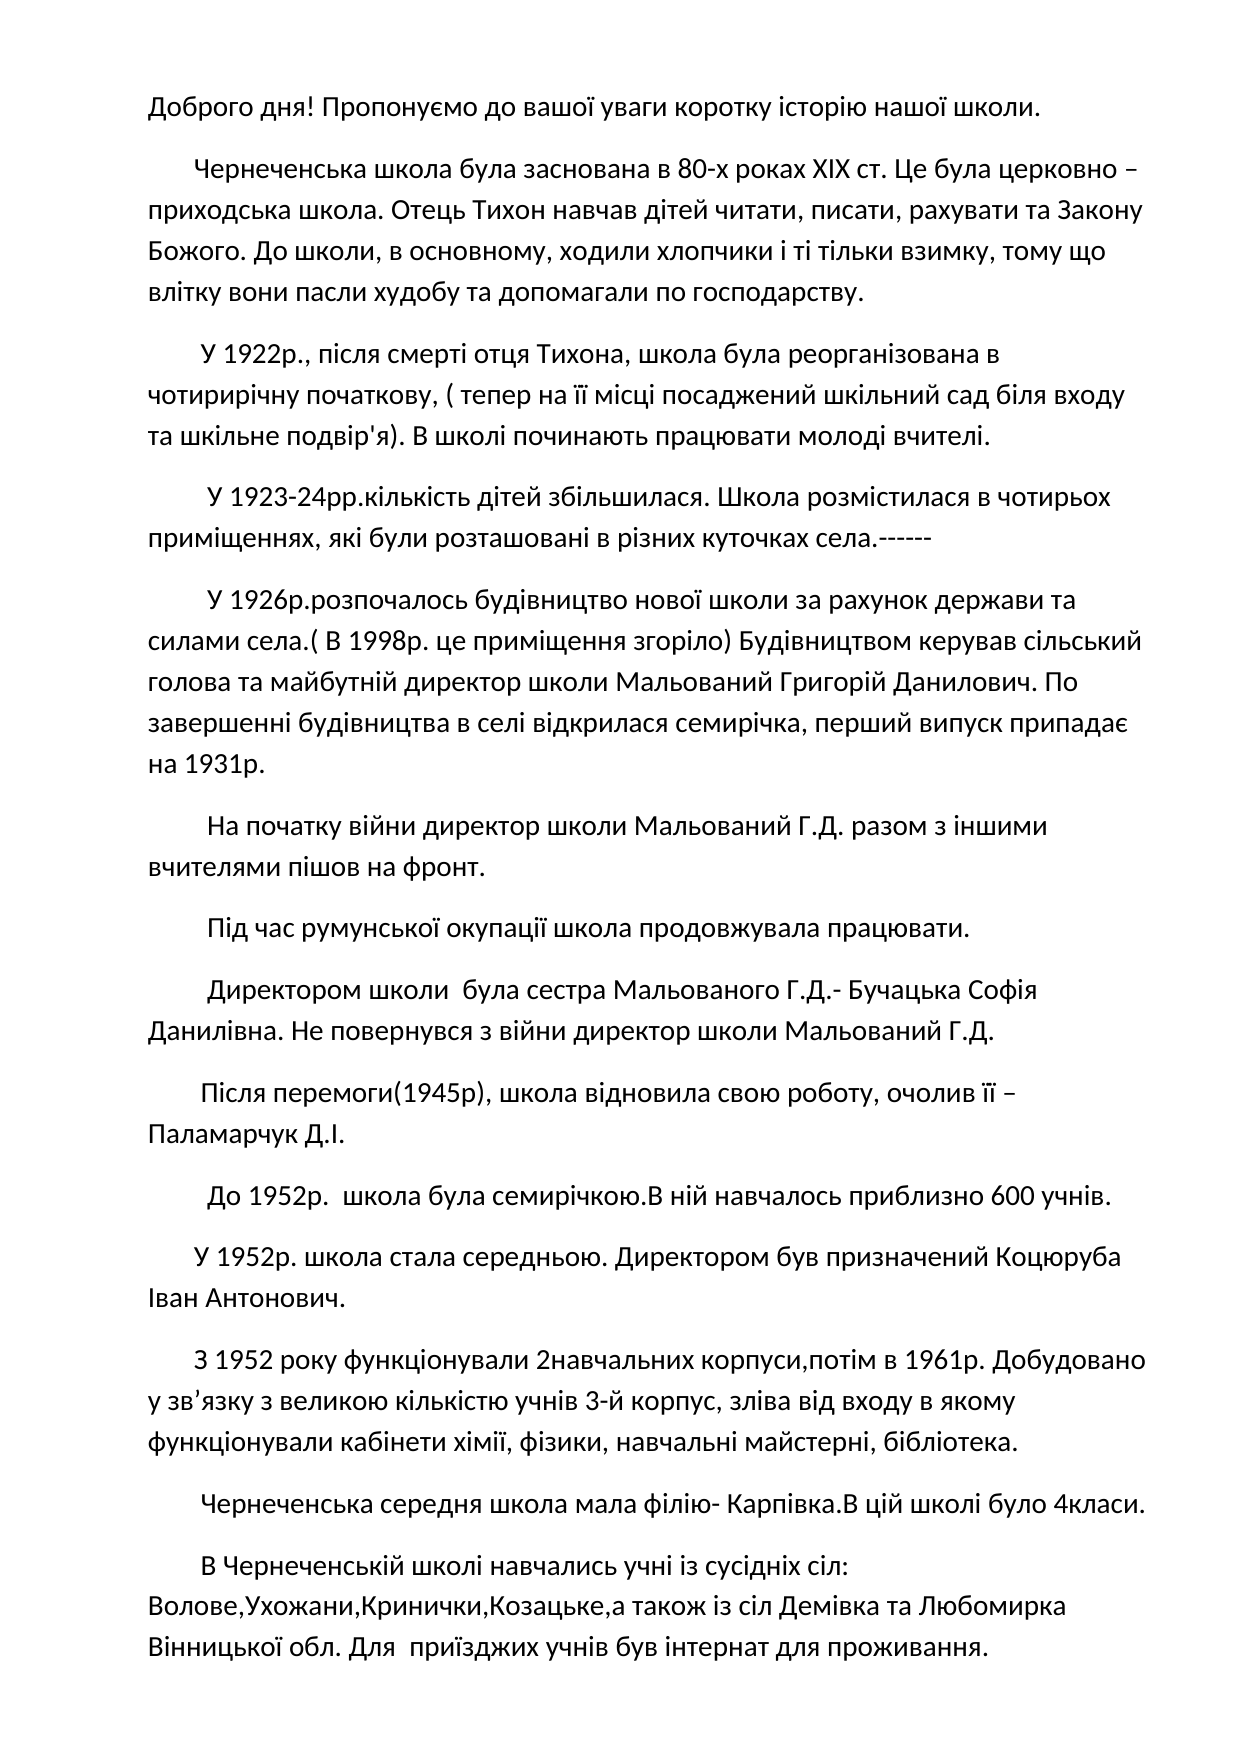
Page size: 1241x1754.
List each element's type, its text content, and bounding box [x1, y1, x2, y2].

text Після перемоги(1945р), школа відновила свою роботу, очолив її – Паламарчук Д.І. [148, 1074, 1152, 1151]
text Чернеченська середня школа мала філію- Карпівка.В цій школі було 4класи. [148, 1485, 1152, 1520]
text Доброго дня! Пропонуємо до вашої уваги коротку історію нашої школи. [148, 88, 1152, 124]
text Чернеченська школа була заснована в 80-х роках ХІХ ст. Це була церковно – приходська школа. Отець Тихон навчав дітей читати, писати, рахувати та Закону Божого. До школи, в основному, ходили хлопчики і ті тільки взимку, тому що влітку вони пасли худобу та допомагали по господарству. [148, 150, 1152, 309]
text На початку війни директор школи Мальований Г.Д. разом з іншими вчителями пішов на фронт. [148, 807, 1152, 883]
text У 1926р.розпочалось будівництво нової школи за рахунок держави та силами села.( В 1998р. це приміщення згоріло) Будівництвом керував сільський голова та майбутній директор школи Мальований Григорій Данилович. По завершенні будівництва в селі відкрилася семирічка, перший випуск припадає на 1931р. [148, 581, 1152, 781]
text З 1952 року функціонували 2навчальних корпуси,потім в 1961р. Добудовано у зв’язку з великою кількістю учнів 3-й корпус, зліва від входу в якому функціонували кабінети хімії, фізики, навчальні майстерні, бібліотека. [148, 1341, 1152, 1459]
text Під час румунської окупації школа продовжувала працювати. [148, 909, 1152, 945]
text У 1923-24рр.кількість дітей збільшилася. Школа розмістилася в чотирьох приміщеннях, які були розташовані в різних куточках села.------ [148, 478, 1152, 555]
text У 1952р. школа стала середньою. Директором був призначений Коцюруба Іван Антонович. [148, 1238, 1152, 1315]
text Директором школи була сестра Мальованого Г.Д.- Бучацька Софія Данилівна. Не повернувся з війни директор школи Мальований Г.Д. [148, 971, 1152, 1048]
text До 1952р. школа була семирічкою.В ній навчалось приблизно 600 учнів. [148, 1177, 1152, 1212]
text В Чернеченській школі навчались учні із сусідніх сіл: Волове,Ухожани,Кринички,Козацьке,а також із сіл Демівка та Любомирка Вінницької обл. Для приїзджих учнів був інтернат для проживання. [148, 1547, 1152, 1664]
text У 1922р., після смерті отця Тихона, школа була реорганізована в чотирирічну початкову, ( тепер на її місці посаджений шкільний сад біля входу та шкільне подвір'я). В школі починають працювати молоді вчителі. [148, 335, 1152, 452]
